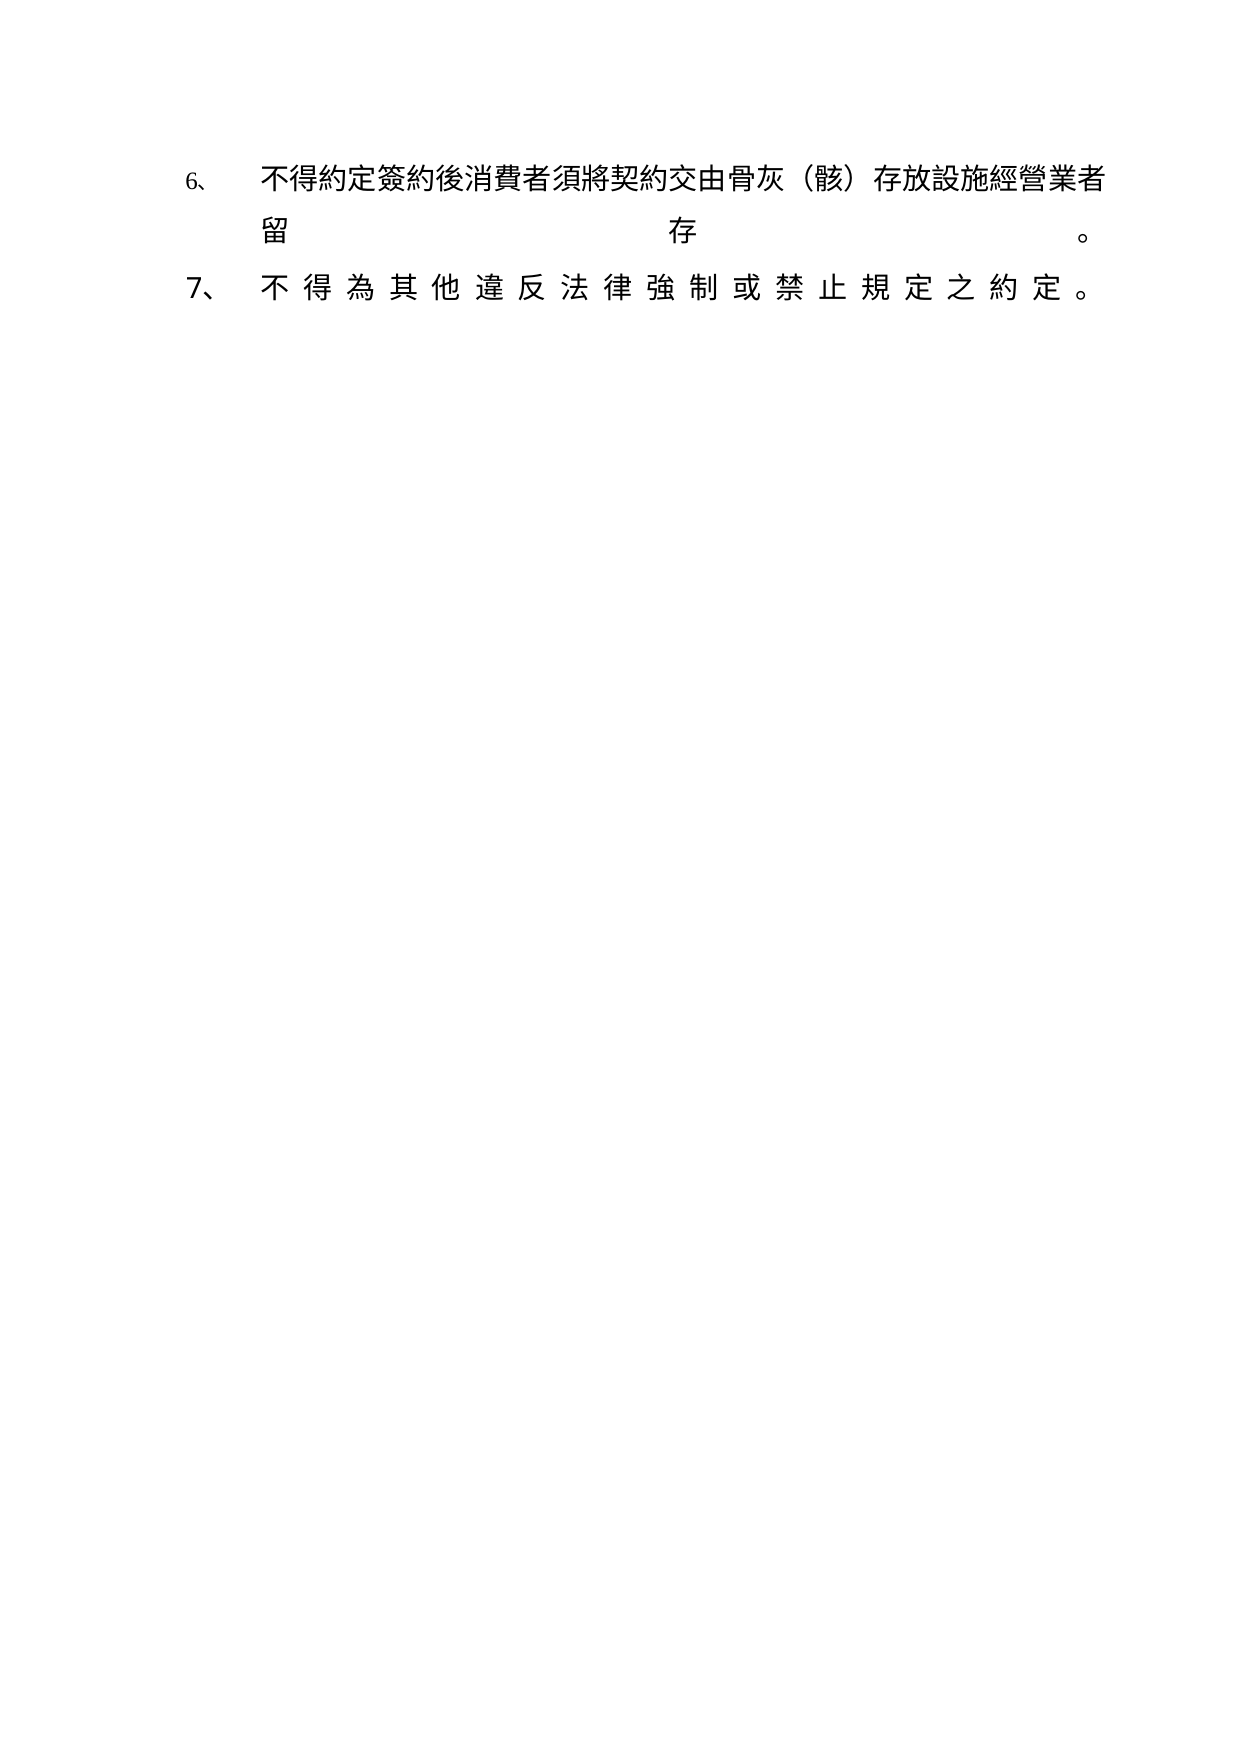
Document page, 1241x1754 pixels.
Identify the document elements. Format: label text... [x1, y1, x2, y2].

list 不得約定簽約後消費者須將契約交由骨灰（骸）存放設施經營業者留存。 [185, 148, 1106, 252]
list 不得為其他違反法律強制或禁止規定之約定。 [185, 257, 1106, 309]
